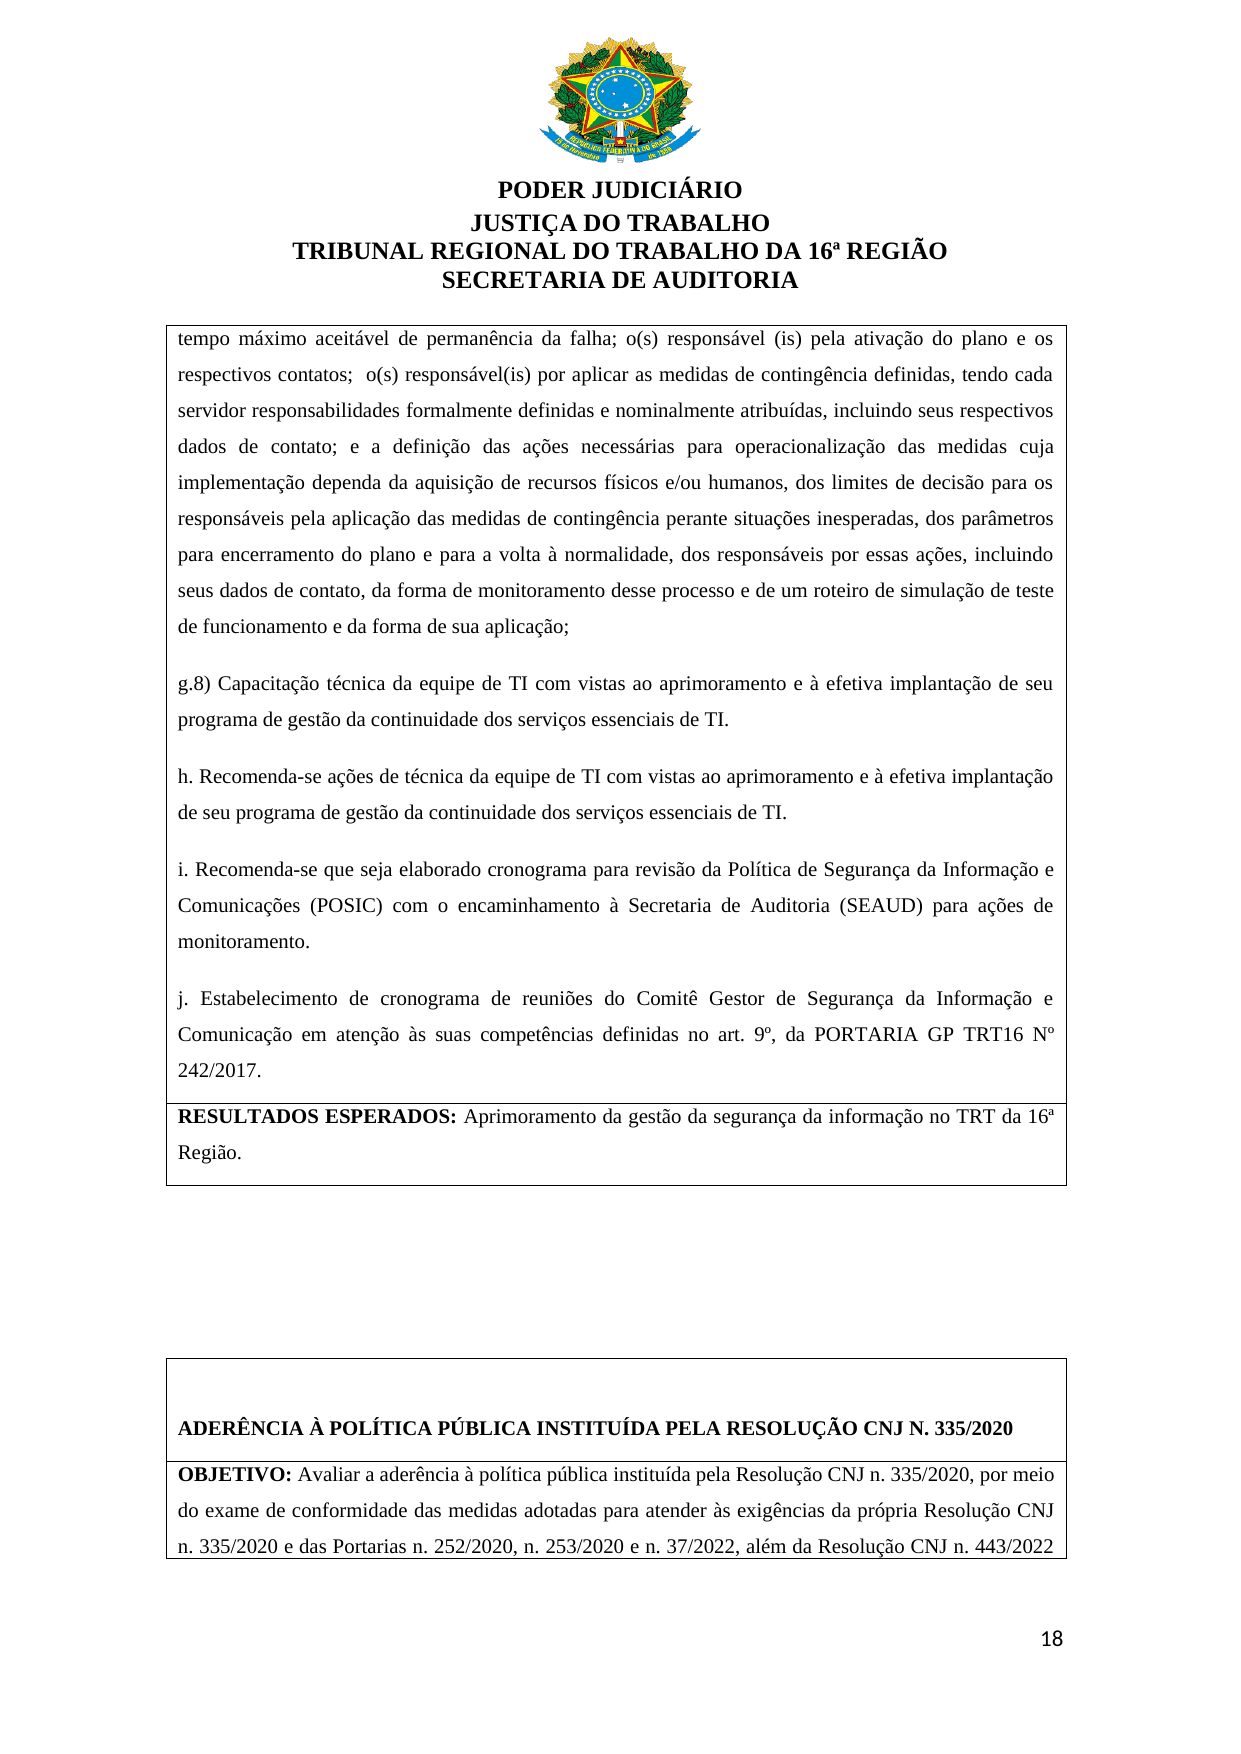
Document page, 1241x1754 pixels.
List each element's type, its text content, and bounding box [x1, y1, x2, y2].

picture [536, 36, 702, 169]
table_cell OBJETIVO: Avaliar a aderência à política pública instituída pela Resolução CNJ n. 335/2020, por meio do exame de conformidade das medidas adotadas para atender às exigências da própria Resolução CNJ n. 335/2020 e das Portarias n. 252/2020, n. 253/2020 e n. 37/2022, além da Resolução CNJ n. 443/2022 [167, 1462, 1066, 1558]
table_cell RESULTADOS ESPERADOS: Aprimoramento da gestão da segurança da informação no TRT da 16ª Região. [167, 1104, 1066, 1184]
table_cell tempo máximo aceitável de permanência da falha; o(s) responsável (is) pela ativação do plano e os respectivos contatos; o(s) responsável(is) por aplicar as medidas de contingência definidas, tendo cada servidor responsabilidades formalmente definidas e nominalmente atribuídas, incluindo seus respectivos dados de contato; e a definição das ações necessárias para operacionalização das medidas cuja implementação dependa da aquisição de recursos físicos e/ou humanos, dos limites de decisão para os responsáveis pela aplicação das medidas de contingência perante situações inesperadas, dos parâmetros para encerramento do plano e para a volta à normalidade, dos responsáveis por essas ações, incluindo seus dados de contato, da forma de monitoramento desse processo e de um roteiro de simulação de teste de funcionamento e da forma de sua aplicação; g.8) Capacitação técnica da equipe de TI com vistas ao aprimoramento e à efetiva implantação de seu programa de gestão da continuidade dos serviços essenciais de TI. h. Recomenda-se ações de técnica da equipe de TI com vistas ao aprimoramento e à efetiva implantação de seu programa de gestão da continuidade dos serviços essenciais de TI. i. Recomenda-se que seja elaborado cronograma para revisão da Política de Segurança da Informação e Comunicações (POSIC) com o encaminhamento à Secretaria de Auditoria (SEAUD) para ações de monitoramento. j. Estabelecimento de cronograma de reuniões do Comitê Gestor de Segurança da Informação e Comunicação em atenção às suas competências definidas no art. 9º, da PORTARIA GP TRT16 Nº 242/2017. [167, 326, 1066, 1102]
table_header ADERÊNCIA À POLÍTICA PÚBLICA INSTITUÍDA PELA RESOLUÇÃO CNJ N. 335/2020 [167, 1359, 1066, 1461]
